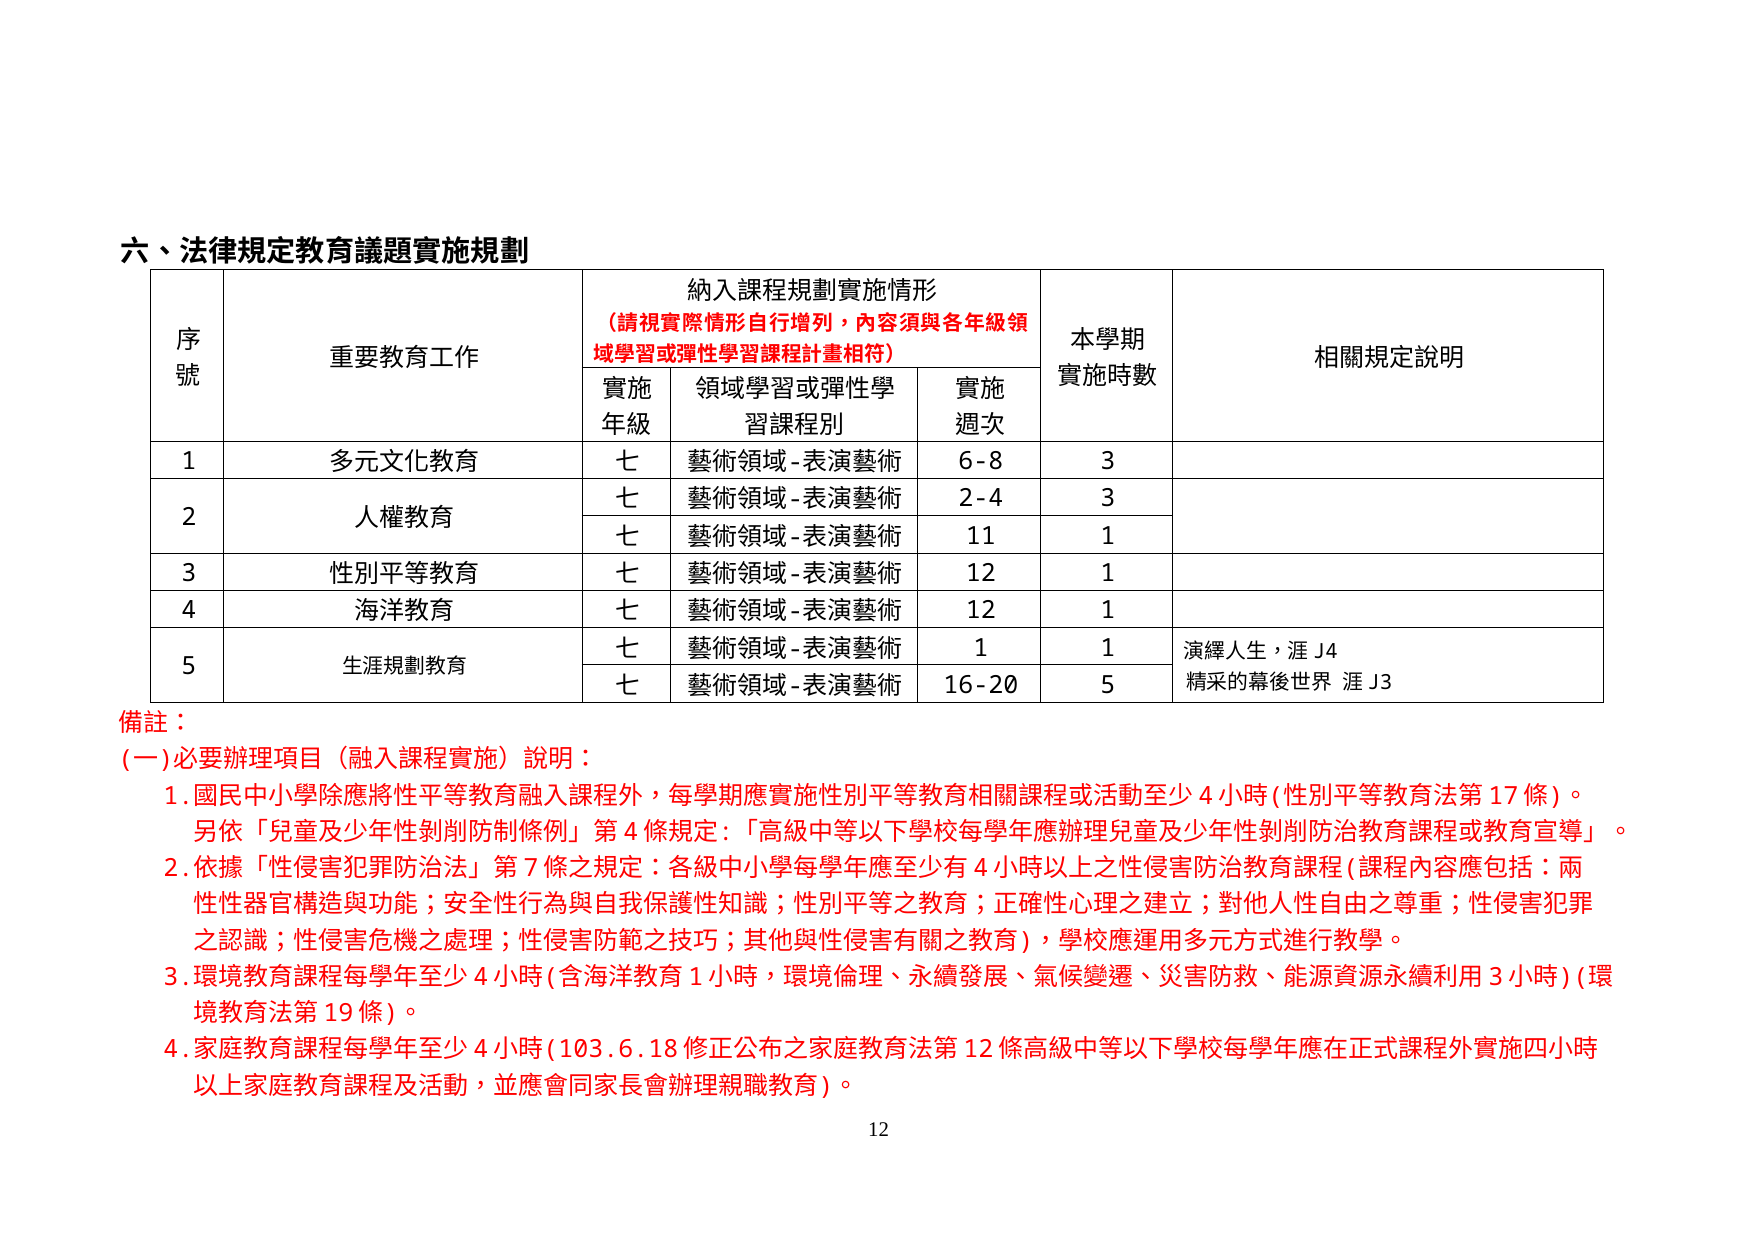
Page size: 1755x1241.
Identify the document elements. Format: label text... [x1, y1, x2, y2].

table_header 本學期 實施時數 [1041, 270, 1172, 441]
text 另依「兒童及少年性剝削防制條例」第4條規定:「高級中等以下學校每學年應辦理兒童及少年性剝削防治教育課程或教育宣導」。 [118, 811, 1636, 848]
table_cell 性別平等教育 [224, 554, 582, 590]
table_cell 11 [918, 516, 1040, 552]
text 2.依據「性侵害犯罪防治法」第7條之規定：各級中小學每學年應至少有4小時以上之性侵害防治教育課程(課程內容應包括：兩 [118, 848, 1636, 884]
table_cell 人權教育 [224, 479, 582, 552]
text 備註： [118, 703, 1636, 739]
text 1.國民中小學除應將性平等教育融入課程外，每學期應實施性別平等教育相關課程或活動至少4小時(性別平等教育法第17條)。 [118, 775, 1636, 811]
table_cell 3 [151, 554, 223, 590]
table_cell 實施 週次 [918, 368, 1040, 441]
table_cell 1 [1041, 554, 1172, 590]
table_cell 七 [583, 591, 670, 627]
text 性性器官構造與功能；安全性行為與自我保護性知識；性別平等之教育；正確性心理之建立；對他人性自由之尊重；性侵害犯罪 [118, 884, 1636, 920]
table_cell 海洋教育 [224, 591, 582, 627]
table_cell 藝術領域-表演藝術 [671, 554, 917, 590]
table_cell 4 [151, 591, 223, 627]
table_cell 七 [583, 554, 670, 590]
table_cell 2 [151, 479, 223, 552]
text (一)必要辦理項目（融入課程實施）說明： [118, 739, 1636, 775]
text 4.家庭教育課程每學年至少4小時(103.6.18修正公布之家庭教育法第12條高級中等以下學校每學年應在正式課程外實施四小時 [118, 1029, 1636, 1065]
table_cell 12 [918, 554, 1040, 590]
text 之認識；性侵害危機之處理；性侵害防範之技巧；其他與性侵害有關之教育)，學校應運用多元方式進行教學。 [118, 920, 1636, 956]
table_cell [1173, 442, 1603, 478]
table_header 相關規定說明 [1173, 270, 1603, 441]
table_cell 實施年級 [583, 368, 670, 441]
table_cell [1173, 591, 1603, 627]
table_header 納入課程規劃實施情形 （請視實際情形自行增列，內容須與各年級領域學習或彈性學習課程計畫相符） [583, 270, 1040, 367]
table_cell 1 [151, 442, 223, 478]
text 3.環境教育課程每學年至少4小時(含海洋教育1小時，環境倫理、永續發展、氣候變遷、災害防救、能源資源永續利用3小時)(環 [118, 956, 1636, 993]
text 境教育法第19條)。 [118, 993, 1636, 1029]
table_cell 5 [1041, 665, 1172, 702]
text 以上家庭教育課程及活動，並應會同家長會辦理親職教育)。 [118, 1065, 1636, 1101]
table_cell 16-20 [918, 665, 1040, 702]
table_cell [1173, 479, 1603, 552]
table_cell 領域學習或彈性學習課程別 [671, 368, 917, 441]
table_cell 七 [583, 516, 670, 552]
table_cell 1 [1041, 516, 1172, 552]
table_header 重要教育工作 [224, 270, 582, 441]
table_cell 3 [1041, 442, 1172, 478]
table_header 序號 [151, 270, 223, 441]
table_cell 5 [151, 628, 223, 702]
table_cell 12 [918, 591, 1040, 627]
table_cell 七 [583, 442, 670, 478]
table_cell 藝術領域-表演藝術 [671, 479, 917, 515]
table_cell 藝術領域-表演藝術 [671, 665, 917, 702]
table_cell 七 [583, 628, 670, 664]
table_cell 1 [918, 628, 1040, 664]
table_cell 生涯規劃教育 [224, 628, 582, 702]
table_cell 3 [1041, 479, 1172, 515]
table_cell 七 [583, 665, 670, 702]
table_cell 藝術領域-表演藝術 [671, 516, 917, 552]
table_cell 6-8 [918, 442, 1040, 478]
table_cell 1 [1041, 628, 1172, 664]
table_cell 演繹人生，涯J4 精采的幕後世界 涯J3 [1173, 628, 1603, 702]
table_cell 藝術領域-表演藝術 [671, 442, 917, 478]
table_cell 藝術領域-表演藝術 [671, 628, 917, 664]
text 六、法律規定教育議題實施規劃 [118, 227, 1636, 269]
table_cell 藝術領域-表演藝術 [671, 591, 917, 627]
table_cell 多元文化教育 [224, 442, 582, 478]
table_cell [1173, 554, 1603, 590]
table_cell 1 [1041, 591, 1172, 627]
table_cell 七 [583, 479, 670, 515]
table_cell 2-4 [918, 479, 1040, 515]
